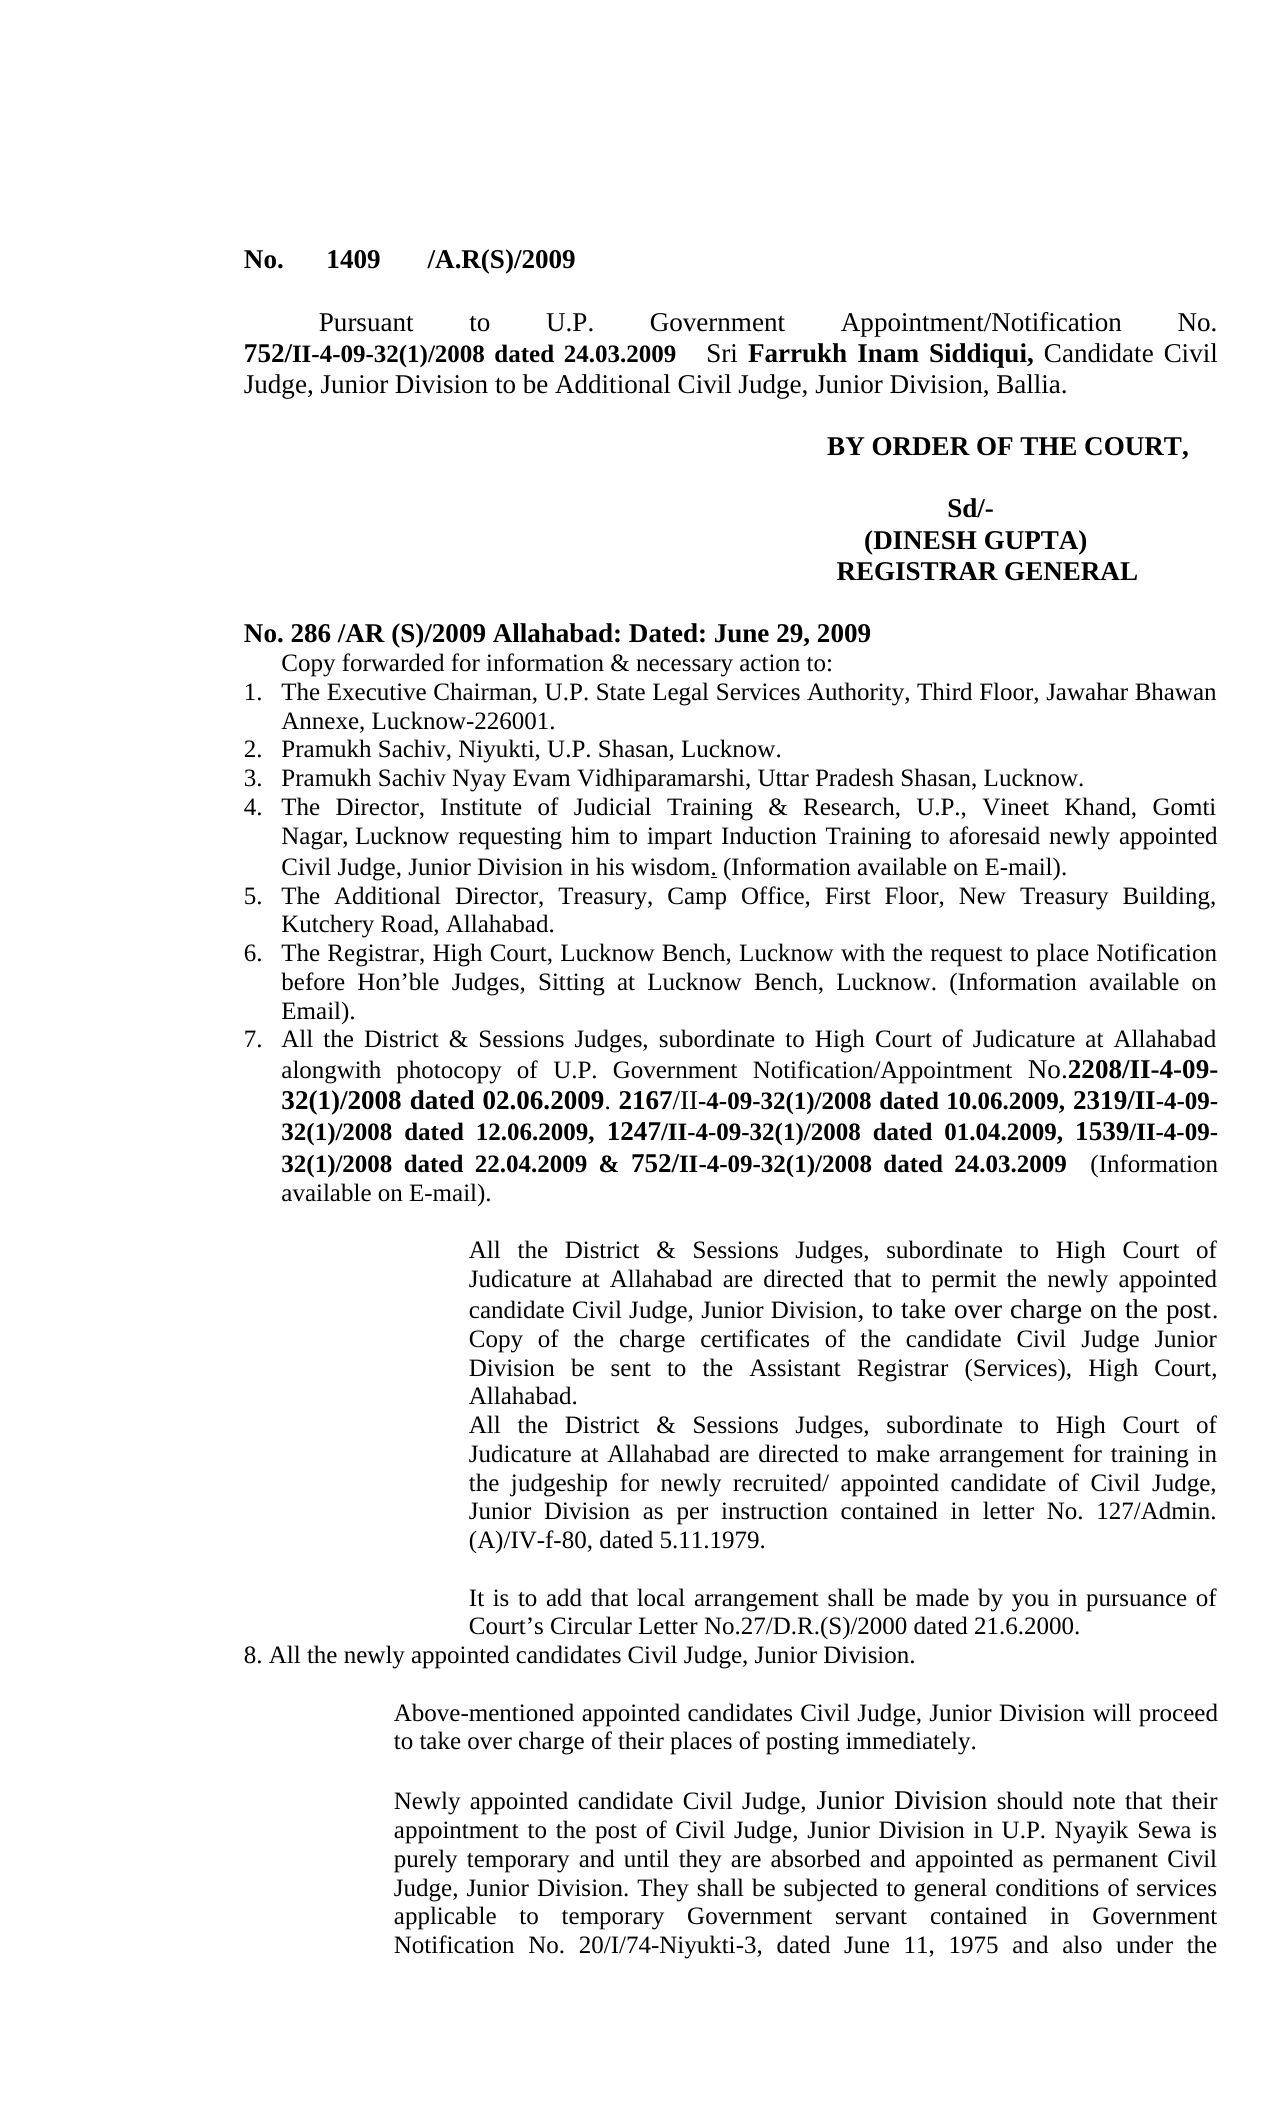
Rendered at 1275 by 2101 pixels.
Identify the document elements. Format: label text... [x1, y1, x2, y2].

list 8. All the newly appointed candidates Civil Judge, Junior Division. [244, 1640, 1218, 1669]
text No. 286 /AR (S)/2009 Allahabad: Dated: June 29, 2009 [244, 617, 1218, 648]
list All the District & Sessions Judges, subordinate to High Court of Judicature at Allahabad are directed that to permit the newly appointed candidate Civil Judge, Junior Division, to take over charge on the post. Copy of the charge certificates of the candidate Civil Judge Junior Division be sent to the Assistant Registrar (Services), High Court, Allahabad. [450, 1235, 1218, 1410]
list All the District & Sessions Judges, subordinate to High Court of Judicature at Allahabad alongwith photocopy of U.P. Government Notification/Appointment No.2208/II-4-09-32(1)/2008 dated 02.06.2009. 2167/II-4-09-32(1)/2008 dated 10.06.2009, 2319/II-4-09-32(1)/2008 dated 12.06.2009, 1247/II-4-09-32(1)/2008 dated 01.04.2009, 1539/II-4-09-32(1)/2008 dated 22.04.2009 & 752/II-4-09-32(1)/2008 dated 24.03.2009 (Information available on E-mail). [244, 1024, 1218, 1207]
list Newly appointed candidate Civil Judge, Junior Division should note that their appointment to the post of Civil Judge, Junior Division in U.P. Nyayik Sewa is purely temporary and until they are absorbed and appointed as permanent Civil Judge, Junior Division. They shall be subjected to general conditions of services applicable to temporary Government servant contained in Government Notification No. 20/I/74-Niyukti-3, dated June 11, 1975 and also under the [356, 1784, 1218, 1959]
table_header No. [233, 244, 300, 274]
list Pramukh Sachiv, Niyukti, U.P. Shasan, Lucknow. [244, 734, 1218, 763]
text REGISTRAR GENERAL [244, 555, 1218, 586]
text Copy forwarded for information & necessary action to: [244, 648, 1218, 677]
list All the District & Sessions Judges, subordinate to High Court of Judicature at Allahabad are directed to make arrangement for training in the judgeship for newly recruited/ appointed candidate of Civil Judge, Junior Division as per instruction contained in letter No. 127/Admin. (A)/IV-f-80, dated 5.11.1979. [450, 1410, 1218, 1554]
text Sd/- [244, 493, 1220, 524]
table_header /A.R(S)/2009 [416, 244, 724, 274]
list The Executive Chairman, U.P. State Legal Services Authority, Third Floor, Jawahar Bhawan Annexe, Lucknow-226001. [244, 677, 1218, 734]
text BY ORDER OF THE COURT, [694, 430, 1218, 461]
text (DINESH GUPTA) [244, 524, 1220, 555]
text Pursuant to U.P. Government Appointment/Notification No. 752/II-4-09-32(1)/2008 dated 24.03.2009 Sri Farrukh Inam Siddiqui, Candidate Civil Judge, Junior Division to be Additional Civil Judge, Junior Division, Ballia. [244, 306, 1218, 399]
list The Registrar, High Court, Lucknow Bench, Lucknow with the request to place Notification before Hon’ble Judges, Sitting at Lucknow Bench, Lucknow. (Information available on Email). [244, 938, 1218, 1024]
list It is to add that local arrangement shall be made by you in pursuance of Court’s Circular Letter No.27/D.R.(S)/2000 dated 21.6.2000. [450, 1583, 1218, 1640]
list Pramukh Sachiv Nyay Evam Vidhiparamarshi, Uttar Pradesh Shasan, Lucknow. [244, 763, 1218, 792]
list The Additional Director, Treasury, Camp Office, First Floor, New Treasury Building, Kutchery Road, Allahabad. [244, 881, 1218, 938]
list Above-mentioned appointed candidates Civil Judge, Junior Division will proceed to take over charge of their places of posting immediately. [356, 1698, 1218, 1755]
list The Director, Institute of Judicial Training & Research, U.P., Vineet Khand, Gomti Nagar, Lucknow requesting him to impart Induction Training to aforesaid newly appointed Civil Judge, Junior Division in his wisdom. (Information available on E-mail). [244, 792, 1218, 881]
table_header 1409 [300, 244, 416, 274]
